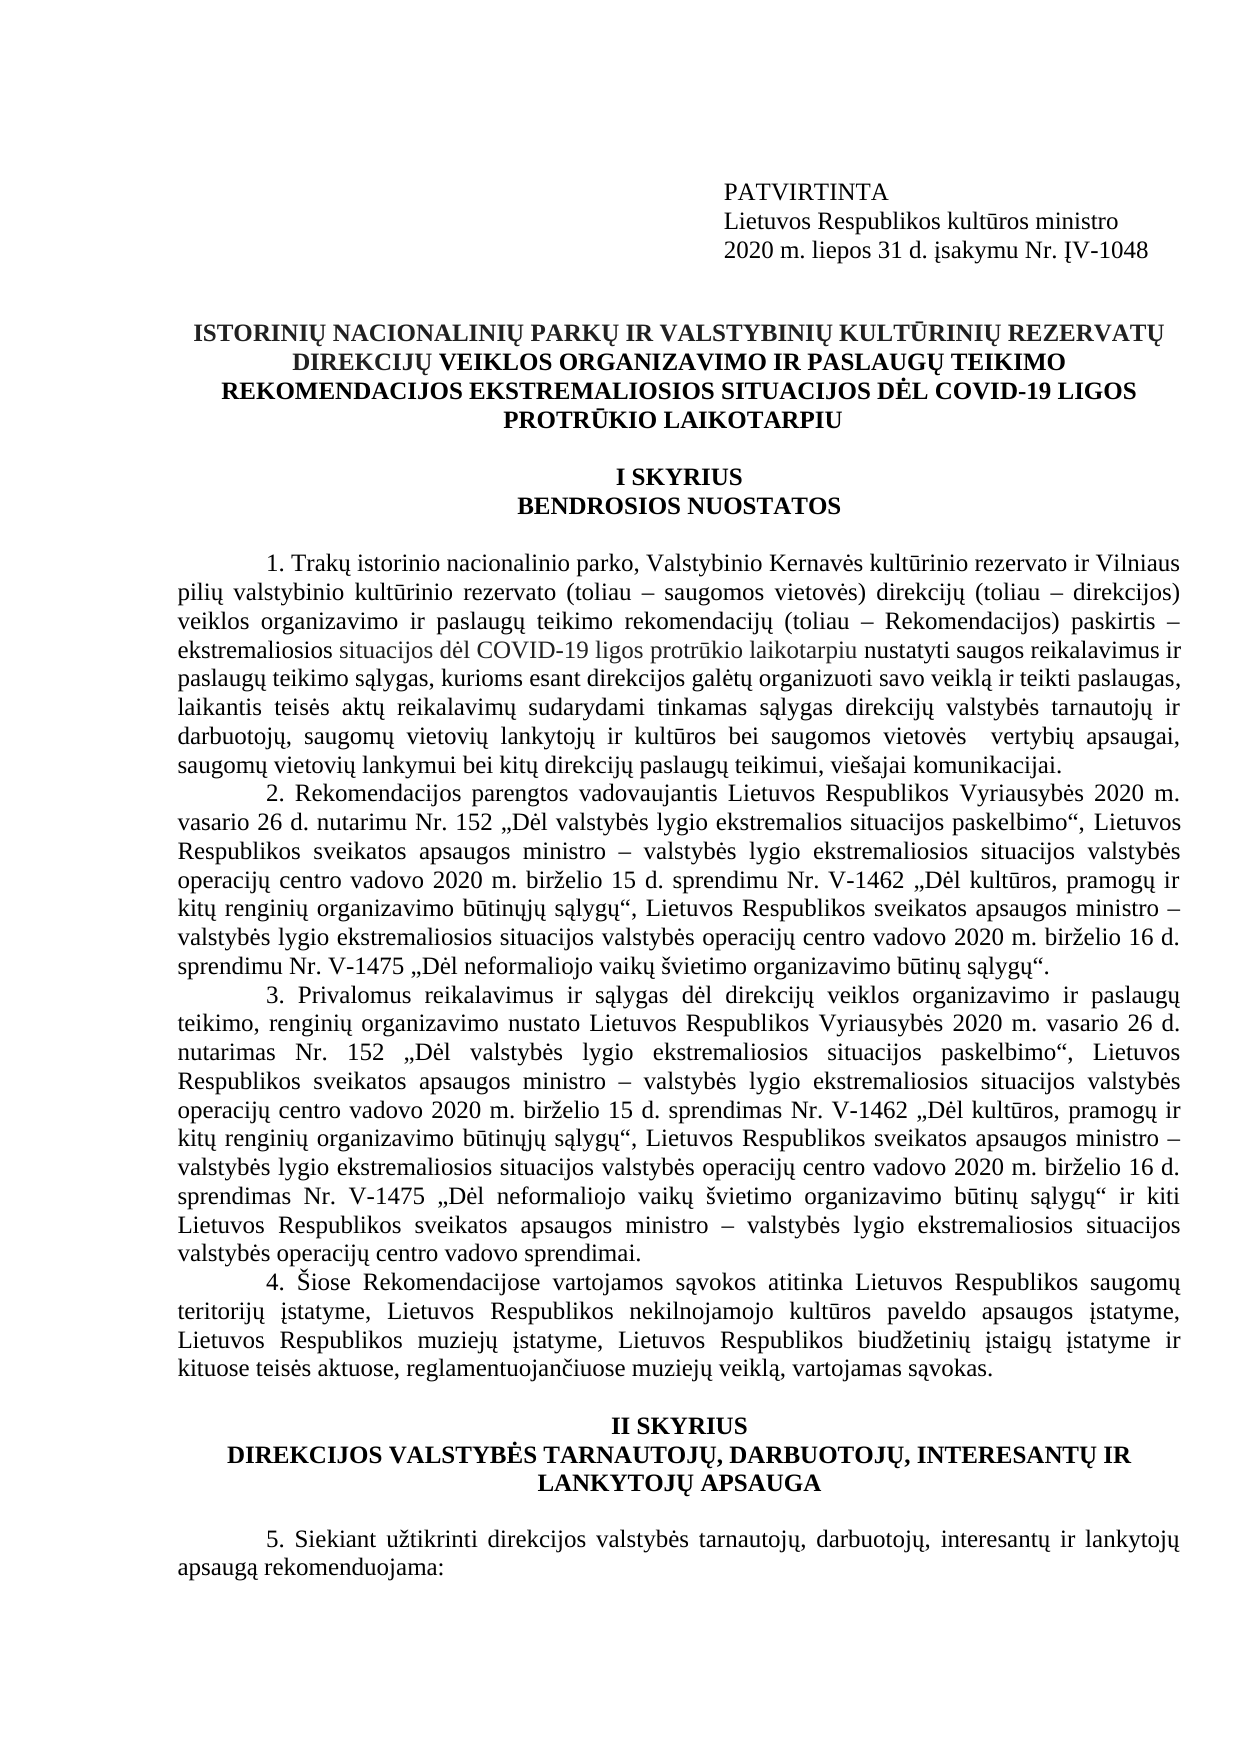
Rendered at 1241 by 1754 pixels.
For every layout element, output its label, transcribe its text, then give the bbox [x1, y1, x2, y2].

text 2020 m. liepos 31 d. įsakymu Nr. ĮV-1048 [723, 235, 1181, 263]
text 1. Trakų istorinio nacionalinio parko, Valstybinio Kernavės kultūrinio rezervato ir Vilniaus pilių valstybinio kultūrinio rezervato (toliau – saugomos vietovės) direkcijų (toliau – direkcijos) veiklos organizavimo ir paslaugų teikimo rekomendacijų (toliau – Rekomendacijos) paskirtis – ekstremaliosios situacijos dėl COVID-19 ligos protrūkio laikotarpiu nustatyti saugos reikalavimus ir paslaugų teikimo sąlygas, kurioms esant direkcijos galėtų organizuoti savo veiklą ir teikti paslaugas, laikantis teisės aktų reikalavimų sudarydami tinkamas sąlygas direkcijų valstybės tarnautojų ir darbuotojų, saugomų vietovių lankytojų ir kultūros bei saugomos vietovės vertybių apsaugai, saugomų vietovių lankymui bei kitų direkcijų paslaugų teikimui, viešajai komunikacijai. [177, 548, 1181, 778]
text 3. Privalomus reikalavimus ir sąlygas dėl direkcijų veiklos organizavimo ir paslaugų teikimo, renginių organizavimo nustato Lietuvos Respublikos Vyriausybės 2020 m. vasario 26 d. nutarimas Nr. 152 „Dėl valstybės lygio ekstremaliosios situacijos paskelbimo“, Lietuvos Respublikos sveikatos apsaugos ministro – valstybės lygio ekstremaliosios situacijos valstybės operacijų centro vadovo 2020 m. birželio 15 d. sprendimas Nr. V-1462 „Dėl kultūros, pramogų ir kitų renginių organizavimo būtinųjų sąlygų“, Lietuvos Respublikos sveikatos apsaugos ministro – valstybės lygio ekstremaliosios situacijos valstybės operacijų centro vadovo 2020 m. birželio 16 d. sprendimas Nr. V-1475 „Dėl neformaliojo vaikų švietimo organizavimo būtinų sąlygų“ ir kiti Lietuvos Respublikos sveikatos apsaugos ministro – valstybės lygio ekstremaliosios situacijos valstybės operacijų centro vadovo sprendimai. [177, 980, 1181, 1267]
text II SKYRIUS [177, 1411, 1181, 1440]
text BENDROSIOS NUOSTATOS [177, 491, 1181, 520]
text DIREKCIJOS VALSTYBĖS TARNAUTOJŲ, DARBUOTOJŲ, INTERESANTŲ IR LANKYTOJŲ APSAUGA [177, 1440, 1181, 1497]
text Lietuvos Respublikos kultūros ministro [723, 206, 1181, 235]
text I SKYRIUS [177, 462, 1181, 491]
text 4. Šiose Rekomendacijose vartojamos sąvokos atitinka Lietuvos Respublikos saugomų teritorijų įstatyme, Lietuvos Respublikos nekilnojamojo kultūros paveldo apsaugos įstatyme, Lietuvos Respublikos muziejų įstatyme, Lietuvos Respublikos biudžetinių įstaigų įstatyme ir kituose teisės aktuose, reglamentuojančiuose muziejų veiklą, vartojamas sąvokas. [177, 1267, 1181, 1382]
text 2. Rekomendacijos parengtos vadovaujantis Lietuvos Respublikos Vyriausybės 2020 m. vasario 26 d. nutarimu Nr. 152 „Dėl valstybės lygio ekstremalios situacijos paskelbimo“, Lietuvos Respublikos sveikatos apsaugos ministro – valstybės lygio ekstremaliosios situacijos valstybės operacijų centro vadovo 2020 m. birželio 15 d. sprendimu Nr. V-1462 „Dėl kultūros, pramogų ir kitų renginių organizavimo būtinųjų sąlygų“, Lietuvos Respublikos sveikatos apsaugos ministro – valstybės lygio ekstremaliosios situacijos valstybės operacijų centro vadovo 2020 m. birželio 16 d. sprendimu Nr. V-1475 „Dėl neformaliojo vaikų švietimo organizavimo būtinų sąlygų“. [177, 778, 1181, 980]
text 5. Siekiant užtikrinti direkcijos valstybės tarnautojų, darbuotojų, interesantų ir lankytojų apsaugą rekomenduojama: [177, 1524, 1181, 1581]
text PATVIRTINTA [723, 177, 1181, 206]
text ISTORINIŲ NACIONALINIŲ PARKŲ IR VALSTYBINIŲ KULTŪRINIŲ REZERVATŲ DIREKCIJŲ VEIKLOS ORGANIZAVIMO IR PASLAUGŲ TEIKIMO REKOMENDACIJOS EKSTREMALIOSIOS SITUACIJOS DĖL COVID-19 LIGOS PROTRŪKIO LAIKOTARPIU [177, 318, 1181, 433]
